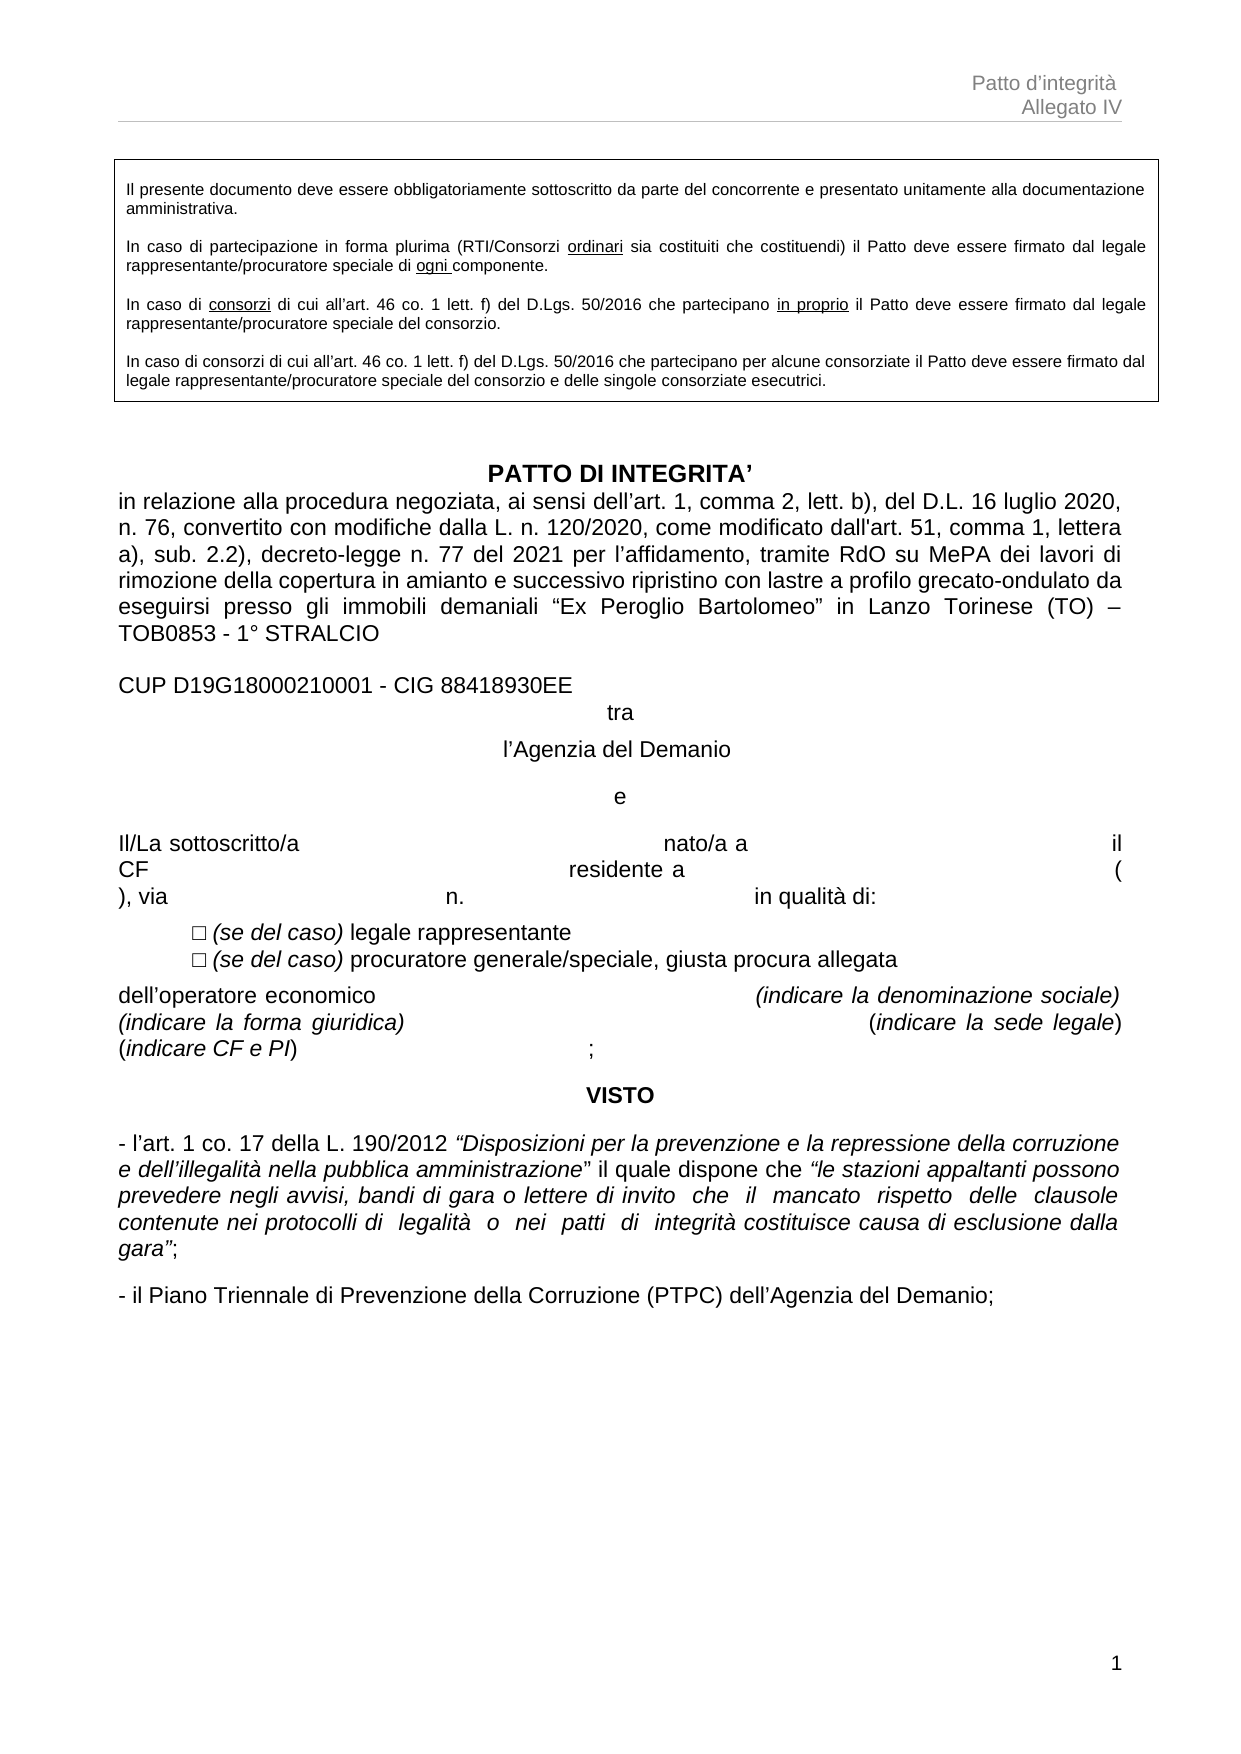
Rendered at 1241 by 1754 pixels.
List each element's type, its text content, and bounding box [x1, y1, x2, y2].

text in relazione alla procedura negoziata, ai sensi dell’art. 1, comma 2, lett. b), del D.L. 16 luglio 2020, n. 76, convertito con modifiche dalla L. n. 120/2020, come modificato dall'art. 51, comma 1, lettera a), sub. 2.2), decreto-legge n. 77 del 2021 per l’affidamento, tramite RdO su MePA dei lavori di rimozione della copertura in amianto e successivo ripristino con lastre a profilo grecato-ondulato da eseguirsi presso gli immobili demaniali “Ex Peroglio Bartolomeo” in Lanzo Torinese (TO) – TOB0853 - 1° STRALCIO [118, 488, 1122, 646]
text □ (se del caso) legale rappresentante [192, 919, 1122, 946]
text CUP D19G18000210001 - CIG 88418930EE [118, 672, 1122, 699]
text dell’operatore economico (indicare la denominazione sociale) (indicare la forma giuridica) (indicare la sede legale) (indicare CF e PI) ; [118, 982, 1122, 1062]
text Il/La sottoscritto/a nato/a a il CF residente a ( ), via n. in qualità di: [118, 830, 1122, 909]
text VISTO [118, 1082, 1122, 1109]
text PATTO DI INTEGRITA’ [118, 459, 1122, 488]
table_header Il presente documento deve essere obbligatoriamente sottoscritto da parte del concorrente e presentato unitamente alla documentazione amministrativa. In caso di partecipazione in forma plurima (RTI/Consorzi ordinari sia costituiti che costituendi) il Patto deve essere firmato dal legale rappresentante/procuratore speciale di ogni componente. In caso di consorzi di cui all’art. 46 co. 1 lett. f) del D.Lgs. 50/2016 che partecipano in proprio il Patto deve essere firmato dal legale rappresentante/procuratore speciale del consorzio. In caso di consorzi di cui all’art. 46 co. 1 lett. f) del D.Lgs. 50/2016 che partecipano per alcune consorziate il Patto deve essere firmato dal legale rappresentante/procuratore speciale del consorzio e delle singole consorziate esecutrici. [115, 160, 1158, 401]
text tra [118, 699, 1122, 725]
text - il Piano Triennale di Prevenzione della Corruzione (PTPC) dell’Agenzia del Demanio; [118, 1282, 1122, 1308]
text e [118, 783, 1122, 809]
text l’Agenzia del Demanio [118, 736, 1122, 762]
text - l’art. 1 co. 17 della L. 190/2012 “Disposizioni per la prevenzione e la repressione della corruzione e dell’illegalità nella pubblica amministrazione” il quale dispone che “le stazioni appaltanti possono prevedere negli avvisi, bandi di gara o lettere di invito che il mancato rispetto delle clausole contenute nei protocolli di legalità o nei patti di integrità costituisce causa di esclusione dalla gara”; [118, 1129, 1122, 1261]
text □ (se del caso) procuratore generale/speciale, giusta procura allegata [192, 946, 1122, 972]
